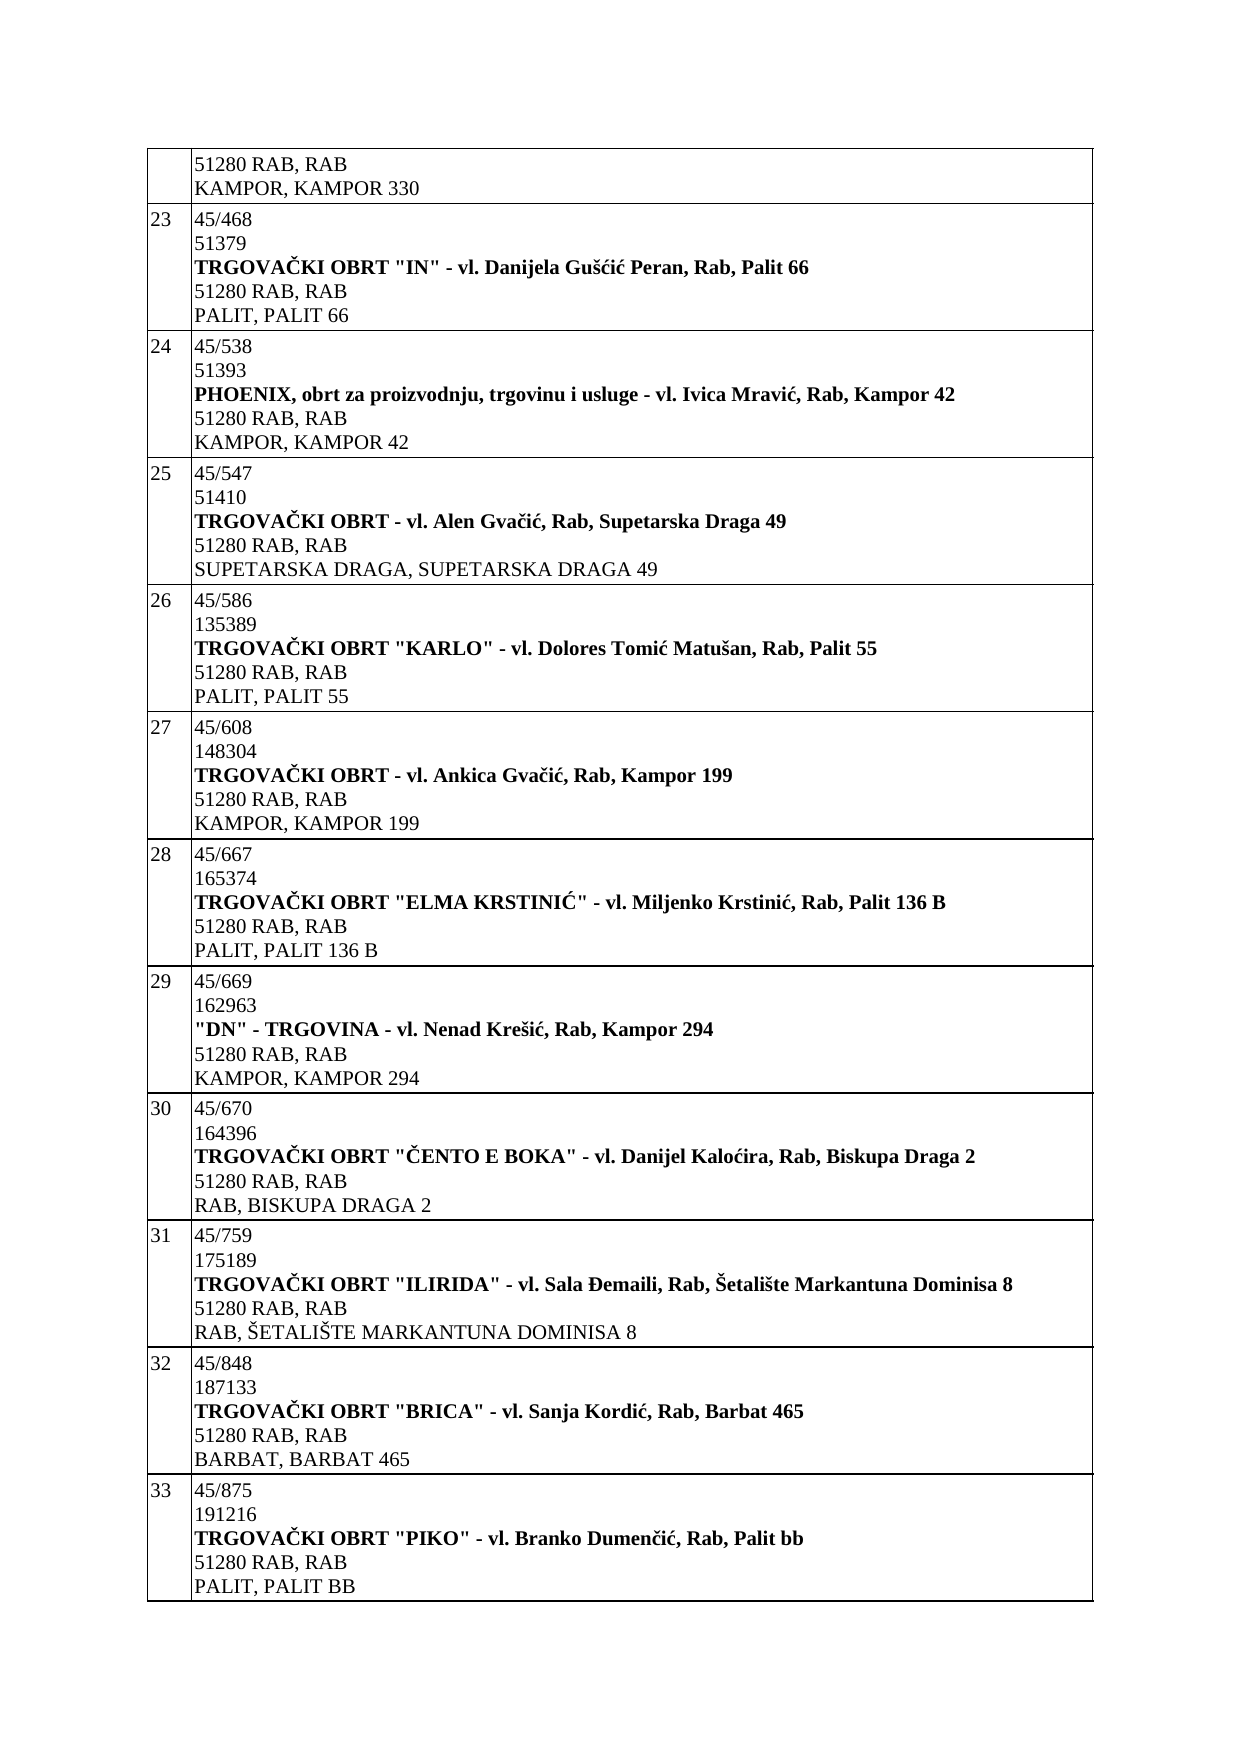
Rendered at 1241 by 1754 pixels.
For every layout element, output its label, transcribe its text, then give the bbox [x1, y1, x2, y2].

table_cell 45/547 51410 TRGOVAČKI OBRT - vl. Alen Gvačić, Rab, Supetarska Draga 49 51280 RAB, RAB SUPETARSKA DRAGA, SUPETARSKA DRAGA 49 [192, 458, 1092, 584]
table_cell 23 [148, 204, 191, 329]
table_cell 45/670 164396 TRGOVAČKI OBRT "ČENTO E BOKA" - vl. Danijel Kaloćira, Rab, Biskupa Draga 2 51280 RAB, RAB RAB, BISKUPA DRAGA 2 [192, 1094, 1092, 1219]
table_cell 45/468 51379 TRGOVAČKI OBRT "IN" - vl. Danijela Gušćić Peran, Rab, Palit 66 51280 RAB, RAB PALIT, PALIT 66 [192, 204, 1092, 329]
table_cell [148, 149, 191, 202]
table_cell 45/667 165374 TRGOVAČKI OBRT "ELMA KRSTINIĆ" - vl. Miljenko Krstinić, Rab, Palit 136 B 51280 RAB, RAB PALIT, PALIT 136 B [192, 840, 1092, 965]
table_cell 26 [148, 585, 191, 711]
table_cell 30 [148, 1094, 191, 1219]
table_cell 28 [148, 840, 191, 965]
table_cell 45/848 187133 TRGOVAČKI OBRT "BRICA" - vl. Sanja Kordić, Rab, Barbat 465 51280 RAB, RAB BARBAT, BARBAT 465 [192, 1348, 1092, 1473]
table_cell 29 [148, 967, 191, 1092]
table_cell 51280 RAB, RAB KAMPOR, KAMPOR 330 [192, 149, 1092, 202]
table_cell 31 [148, 1221, 191, 1346]
table_cell 33 [148, 1475, 191, 1600]
table_cell 45/586 135389 TRGOVAČKI OBRT "KARLO" - vl. Dolores Tomić Matušan, Rab, Palit 55 51280 RAB, RAB PALIT, PALIT 55 [192, 585, 1092, 711]
table_cell 27 [148, 712, 191, 838]
table_cell 24 [148, 331, 191, 457]
table_cell 45/608 148304 TRGOVAČKI OBRT - vl. Ankica Gvačić, Rab, Kampor 199 51280 RAB, RAB KAMPOR, KAMPOR 199 [192, 712, 1092, 838]
table_cell 45/875 191216 TRGOVAČKI OBRT "PIKO" - vl. Branko Dumenčić, Rab, Palit bb 51280 RAB, RAB PALIT, PALIT BB [192, 1475, 1092, 1600]
table_cell 45/669 162963 "DN" - TRGOVINA - vl. Nenad Krešić, Rab, Kampor 294 51280 RAB, RAB KAMPOR, KAMPOR 294 [192, 967, 1092, 1092]
table_cell 32 [148, 1348, 191, 1473]
table_cell 45/759 175189 TRGOVAČKI OBRT "ILIRIDA" - vl. Sala Đemaili, Rab, Šetalište Markantuna Dominisa 8 51280 RAB, RAB RAB, ŠETALIŠTE MARKANTUNA DOMINISA 8 [192, 1221, 1092, 1346]
table_cell 45/538 51393 PHOENIX, obrt za proizvodnju, trgovinu i usluge - vl. Ivica Mravić, Rab, Kampor 42 51280 RAB, RAB KAMPOR, KAMPOR 42 [192, 331, 1092, 457]
table_cell 25 [148, 458, 191, 584]
